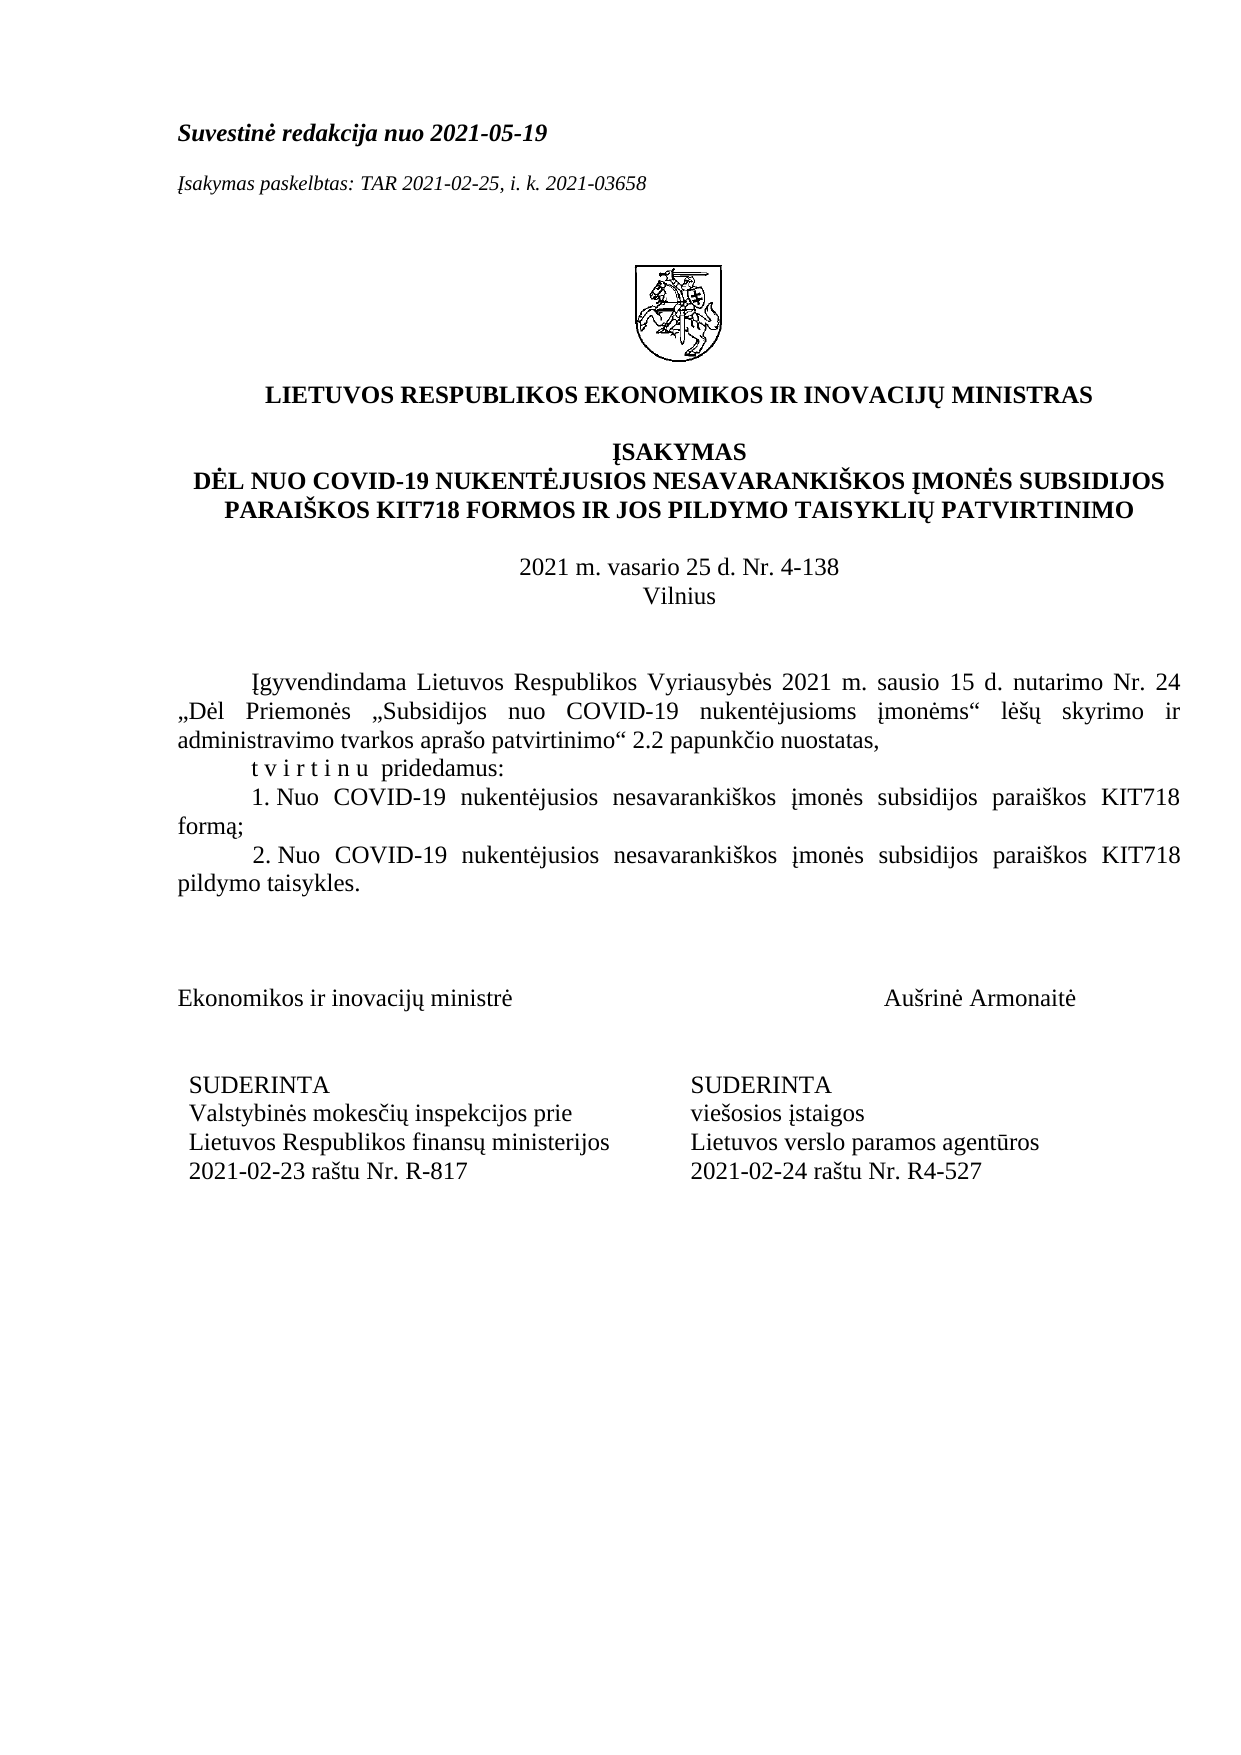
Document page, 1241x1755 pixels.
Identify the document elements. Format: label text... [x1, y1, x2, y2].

table_cell Lietuvos verslo paramos agentūros [679, 1127, 1181, 1156]
table_cell 2021-02-23 raštu Nr. R-817 [177, 1156, 679, 1185]
text ĮSAKYMAS [177, 437, 1181, 466]
text Suvestinė redakcija nuo 2021-05-19 [177, 118, 1181, 147]
table_header SUDERINTA [679, 1070, 1181, 1098]
text DĖL NUO COVID-19 NUKENTĖJUSIOS NESAVARANKIŠKOS ĮMONĖS SUBSIDIJOS PARAIŠKOS KIT718 FORMOS IR JOS PILDYMO TAISYKLIŲ PATVIRTINIMO [177, 466, 1181, 523]
text 2021 m. vasario 25 d. Nr. 4-138 [177, 552, 1181, 581]
text Įsakymas paskelbtas: TAR 2021-02-25, i. k. 2021-03658 [177, 171, 1181, 195]
table_cell 2021-02-24 raštu Nr. R4-527 [679, 1156, 1181, 1185]
table_cell viešosios įstaigos [679, 1099, 1181, 1127]
table_header SUDERINTA [177, 1070, 679, 1098]
text 2. Nuo COVID-19 nukentėjusios nesavarankiškos įmonės subsidijos paraiškos KIT718 pildymo taisykles. [177, 840, 1181, 897]
table_cell Valstybinės mokesčių inspekcijos prie [177, 1099, 679, 1127]
text Ekonomikos ir inovacijų ministrė Aušrinė Armonaitė [177, 983, 1181, 1012]
table_cell Lietuvos Respublikos finansų ministerijos [177, 1127, 679, 1156]
text LIETUVOS RESPUBLIKOS Ekonomikos ir inovacijų MINISTRAS [177, 380, 1181, 408]
text Įgyvendindama Lietuvos Respublikos Vyriausybės 2021 m. sausio 15 d. nutarimo Nr. 24 „Dėl Priemonės „Subsidijos nuo COVID-19 nukentėjusioms įmonėms“ lėšų skyrimo ir administravimo tvarkos aprašo patvirtinimo“ 2.2 papunkčio nuostatas, [177, 667, 1181, 753]
text 1. Nuo COVID-19 nukentėjusios nesavarankiškos įmonės subsidijos paraiškos KIT718 formą; [177, 782, 1181, 840]
text Vilnius [177, 581, 1181, 610]
text t v i r t i n u pridedamus: [177, 753, 1181, 782]
